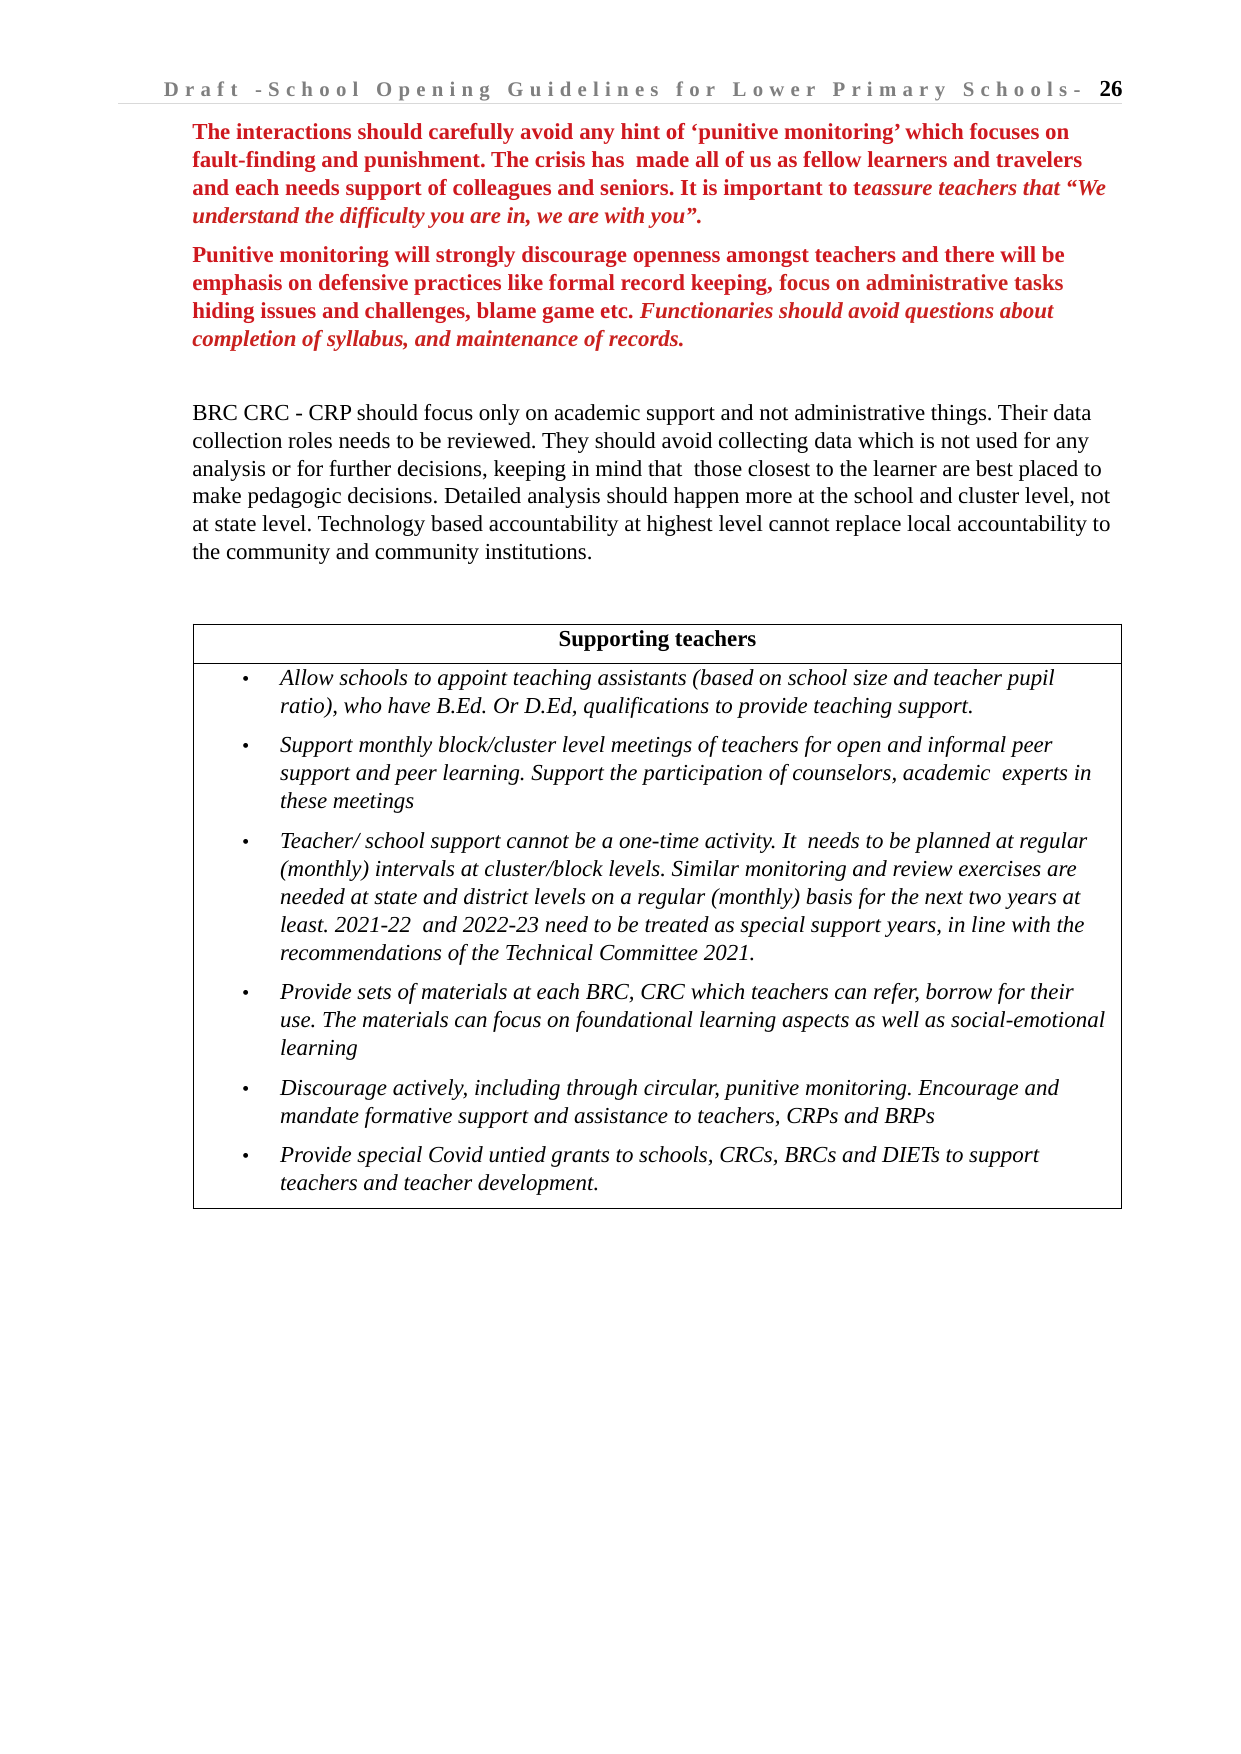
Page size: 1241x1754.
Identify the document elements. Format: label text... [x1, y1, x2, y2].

table_header Supporting teachers [194, 625, 1121, 663]
text The interactions should carefully avoid any hint of ‘punitive monitoring’ which focuses on fault-finding and punishment. The crisis has made all of us as fellow learners and travelers and each needs support of colleagues and seniors. It is important to teassure teachers that “We understand the difficulty you are in, we are with you”. [118, 118, 1122, 228]
text Punitive monitoring will strongly discourage openness amongst teachers and there will be emphasis on defensive practices like formal record keeping, focus on administrative tasks hiding issues and challenges, blame game etc. Functionaries should avoid questions about completion of syllabus, and maintenance of records. [118, 242, 1122, 352]
text BRC CRC - CRP should focus only on academic support and not administrative things. Their data collection roles needs to be reviewed. They should avoid collecting data which is not used for any analysis or for further decisions, keeping in mind that those closest to the learner are best placed to make pedagogic decisions. Detailed analysis should happen more at the school and cluster level, not at state level. Technology based accountability at highest level cannot replace local accountability to the community and community institutions. [118, 399, 1122, 565]
table_cell Allow schools to appoint teaching assistants (based on school size and teacher pupil ratio), who have B.Ed. Or D.Ed, qualifications to provide teaching support. Support monthly block/cluster level meetings of teachers for open and informal peer support and peer learning. Support the participation of counselors, academic experts in these meetings Teacher/ school support cannot be a one-time activity. It needs to be planned at regular (monthly) intervals at cluster/block levels. Similar monitoring and review exercises are needed at state and district levels on a regular (monthly) basis for the next two years at least. 2021-22 and 2022-23 need to be treated as special support years, in line with the recommendations of the Technical Committee 2021. Provide sets of materials at each BRC, CRC which teachers can refer, borrow for their use. The materials can focus on foundational learning aspects as well as social-emotional learning Discourage actively, including through circular, punitive monitoring. Encourage and mandate formative support and assistance to teachers, CRPs and BRPs Provide special Covid untied grants to schools, CRCs, BRCs and DIETs to support teachers and teacher development. [194, 664, 1121, 1207]
